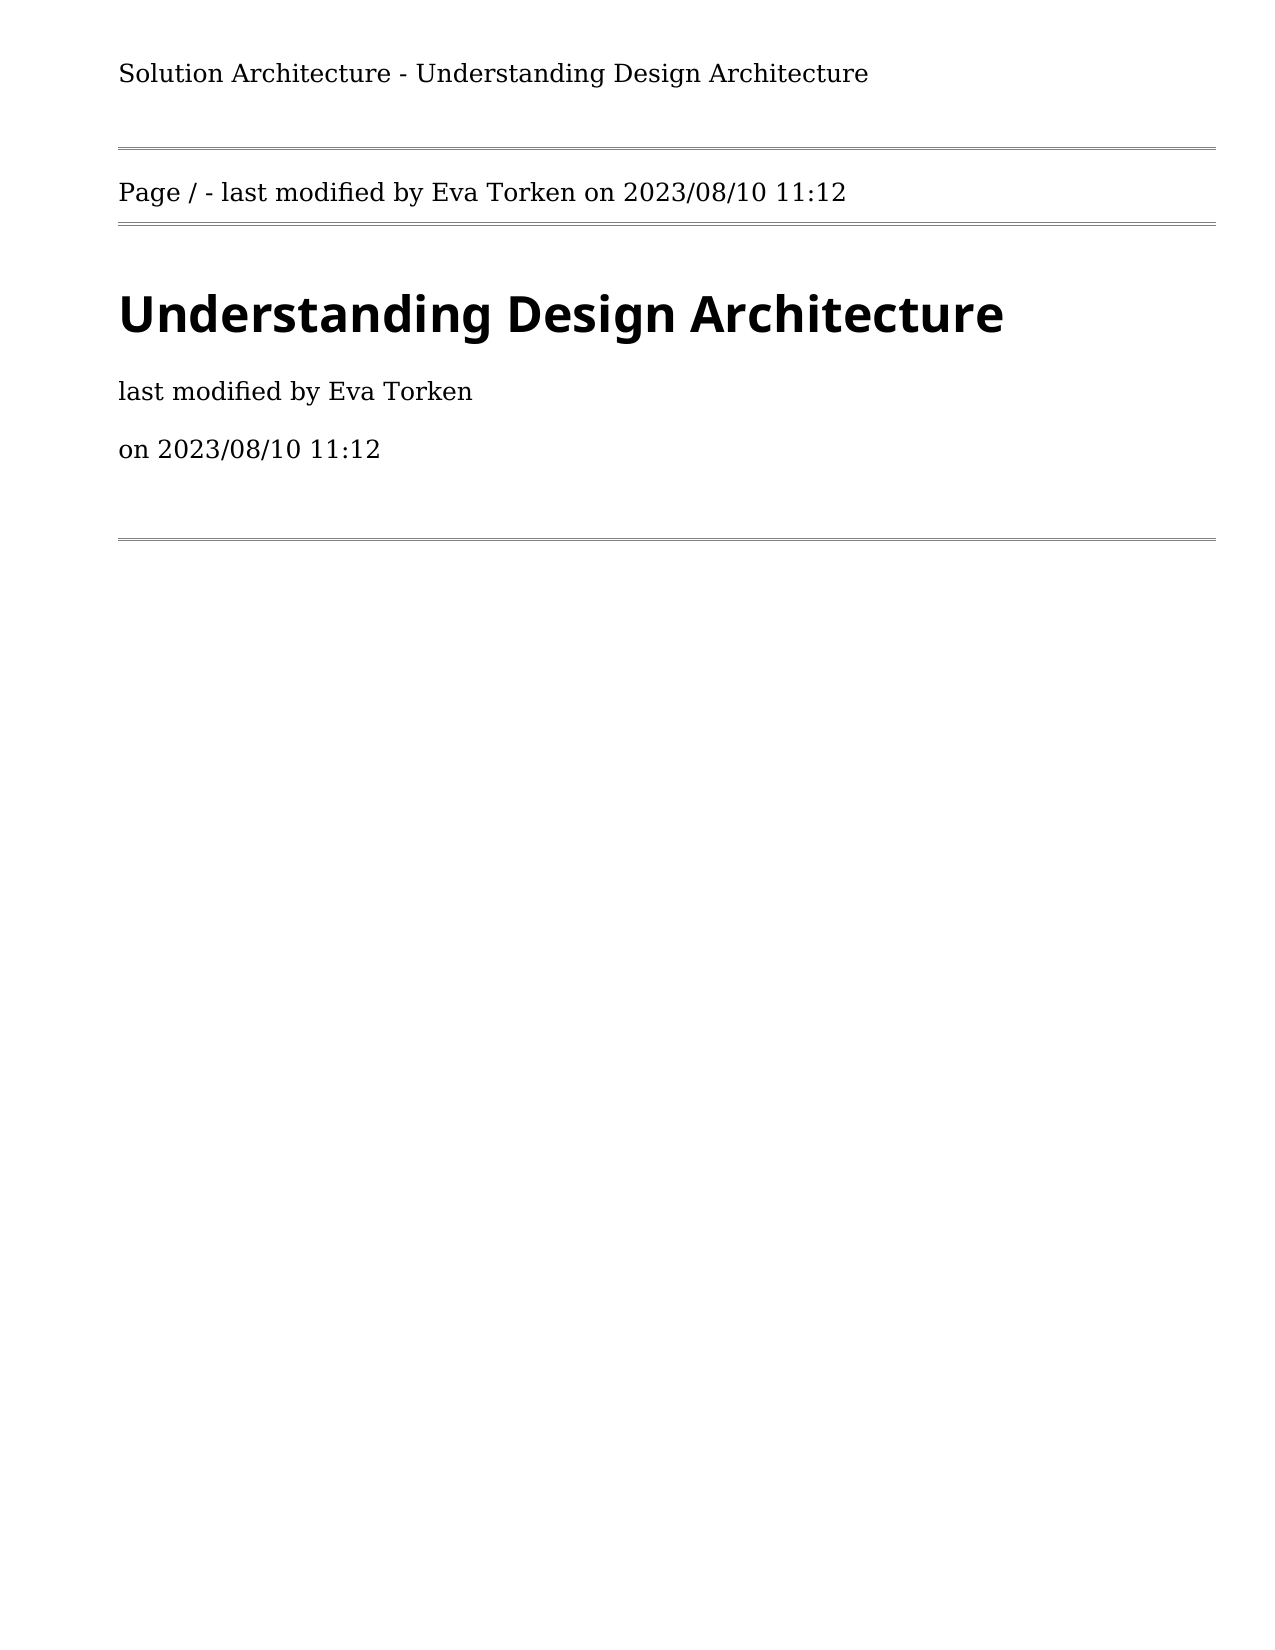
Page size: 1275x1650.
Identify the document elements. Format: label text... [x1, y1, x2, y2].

text Page / - last modified by Eva Torken on 2023/08/10 11:12 [118, 179, 1216, 208]
subtitle Understanding Design Architecture [118, 279, 1216, 347]
text on 2023/08/10 11:12 [118, 435, 1216, 464]
text last modified by Eva Torken [118, 377, 1216, 406]
text Solution Architecture - Understanding Design Architecture [118, 59, 1216, 88]
